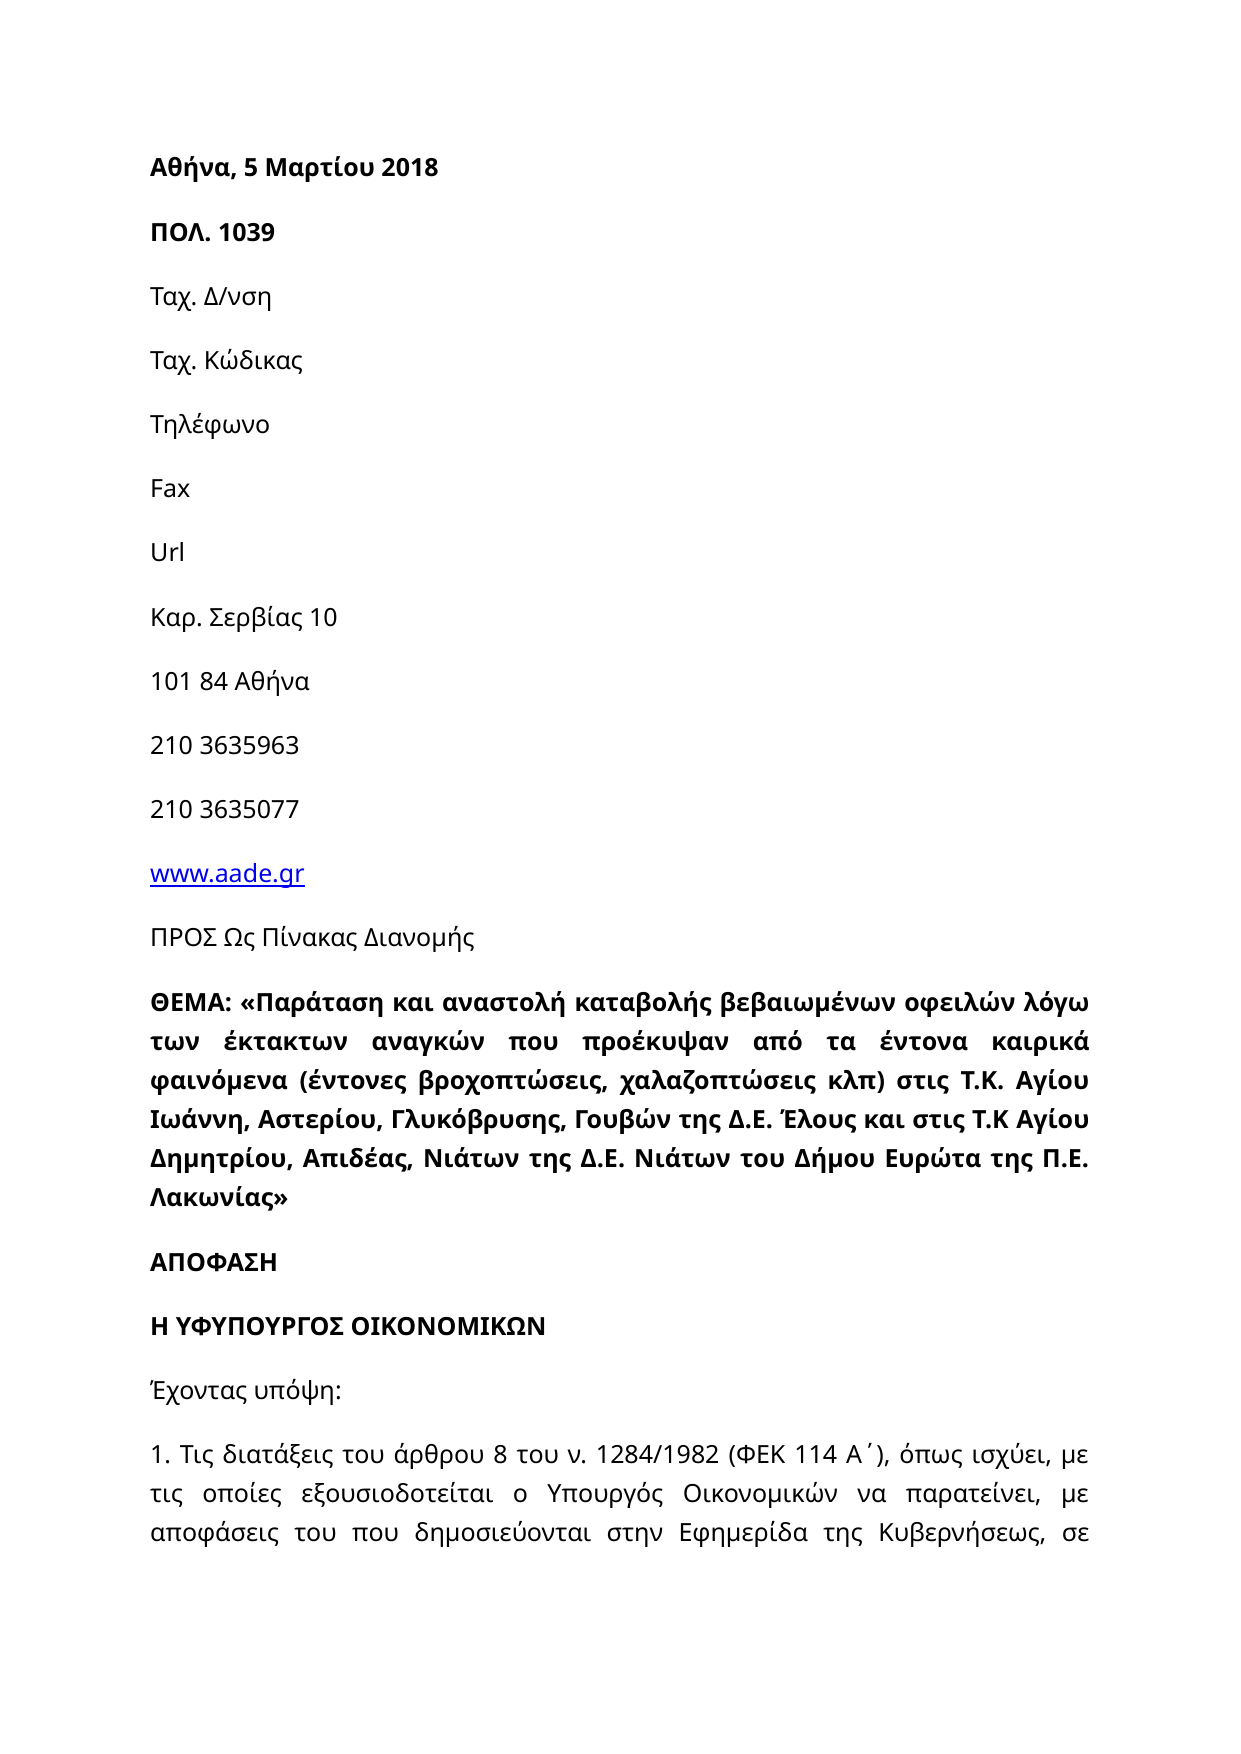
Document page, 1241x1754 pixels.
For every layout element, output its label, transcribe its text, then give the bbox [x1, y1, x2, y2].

text Ταχ. Κώδικας [150, 342, 1090, 377]
text ΑΠΟΦΑΣΗ [150, 1244, 1090, 1278]
text Αθήνα, 5 Μαρτίου 2018 [150, 150, 1090, 184]
text Καρ. Σερβίας 10 [150, 599, 1090, 633]
text Url [150, 535, 1090, 569]
text Ταχ. Δ/νση [150, 278, 1090, 312]
text Έχοντας υπόψη: [150, 1372, 1090, 1407]
text ΠΡΟΣ Ως Πίνακας Διανομής [150, 920, 1090, 954]
text ΠΟΛ. 1039 [150, 214, 1090, 248]
text 210 3635963 [150, 727, 1090, 762]
text Τηλέφωνο [150, 407, 1090, 441]
text Fax [150, 471, 1090, 505]
text 101 84 Αθήνα [150, 663, 1090, 697]
text 1. Τις διατάξεις του άρθρου 8 του ν. 1284/1982 (ΦΕΚ 114 Α΄), όπως ισχύει, με τις οποίες εξουσιοδοτείται ο Υπουργός Οικονομικών να παρατείνει, με αποφάσεις του που δημοσιεύονται στην Εφημερίδα της Κυβερνήσεως, σε [150, 1437, 1090, 1549]
text Η ΥΦΥΠΟΥΡΓΟΣ ΟΙΚΟΝΟΜΙΚΩΝ [150, 1308, 1090, 1342]
text www.aade.gr [150, 856, 1090, 890]
text 210 3635077 [150, 792, 1090, 826]
text ΘΕΜΑ: «Παράταση και αναστολή καταβολής βεβαιωμένων οφειλών λόγω των έκτακτων αναγκών που προέκυψαν από τα έντονα καιρικά φαινόμενα (έντονες βροχοπτώσεις, χαλαζοπτώσεις κλπ) στις Τ.Κ. Αγίου Ιωάννη, Αστερίου, Γλυκόβρυσης, Γουβών της Δ.Ε. Έλους και στις Τ.Κ Αγίου Δημητρίου, Απιδέας, Νιάτων της Δ.Ε. Νιάτων του Δήμου Ευρώτα της Π.Ε. Λακωνίας» [150, 984, 1090, 1214]
